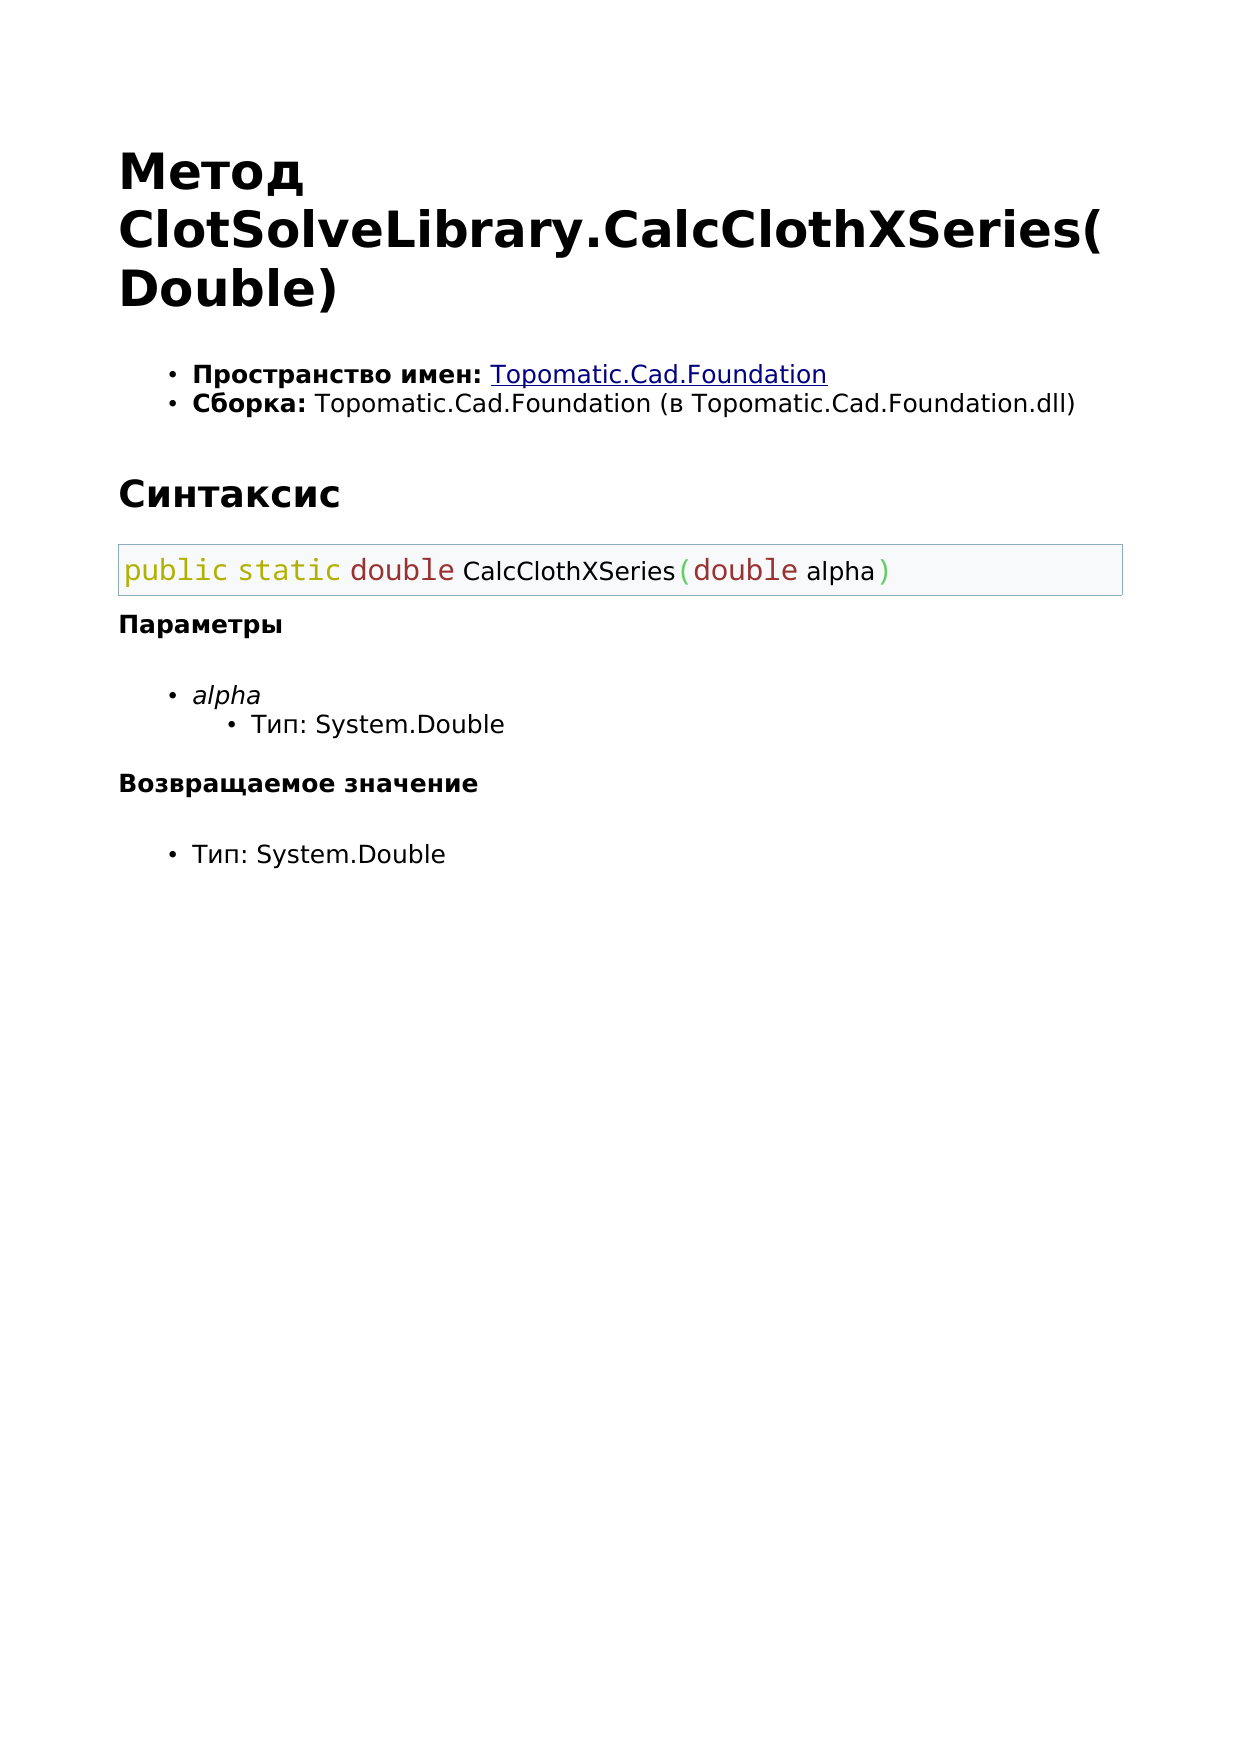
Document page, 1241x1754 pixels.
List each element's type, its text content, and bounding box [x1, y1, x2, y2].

table_header public static double CalcClothXSeries(double alpha) [119, 545, 1122, 595]
list alpha [177, 681, 1122, 710]
list Тип: System.Double [177, 840, 1122, 869]
list Сборка: Topomatic.Cad.Foundation (в Topomatic.Cad.Foundation.dll) [177, 389, 1122, 418]
text Возвращаемое значение [118, 769, 1122, 798]
subtitle Синтаксис [118, 473, 1122, 516]
subtitle Метод ClotSolveLibrary.CalcClothXSeries(Double) [118, 143, 1122, 318]
list Пространство имен: Topomatic.Cad.Foundation [177, 360, 1122, 389]
list Тип: System.Double [236, 710, 1122, 739]
text Параметры [118, 610, 1122, 639]
